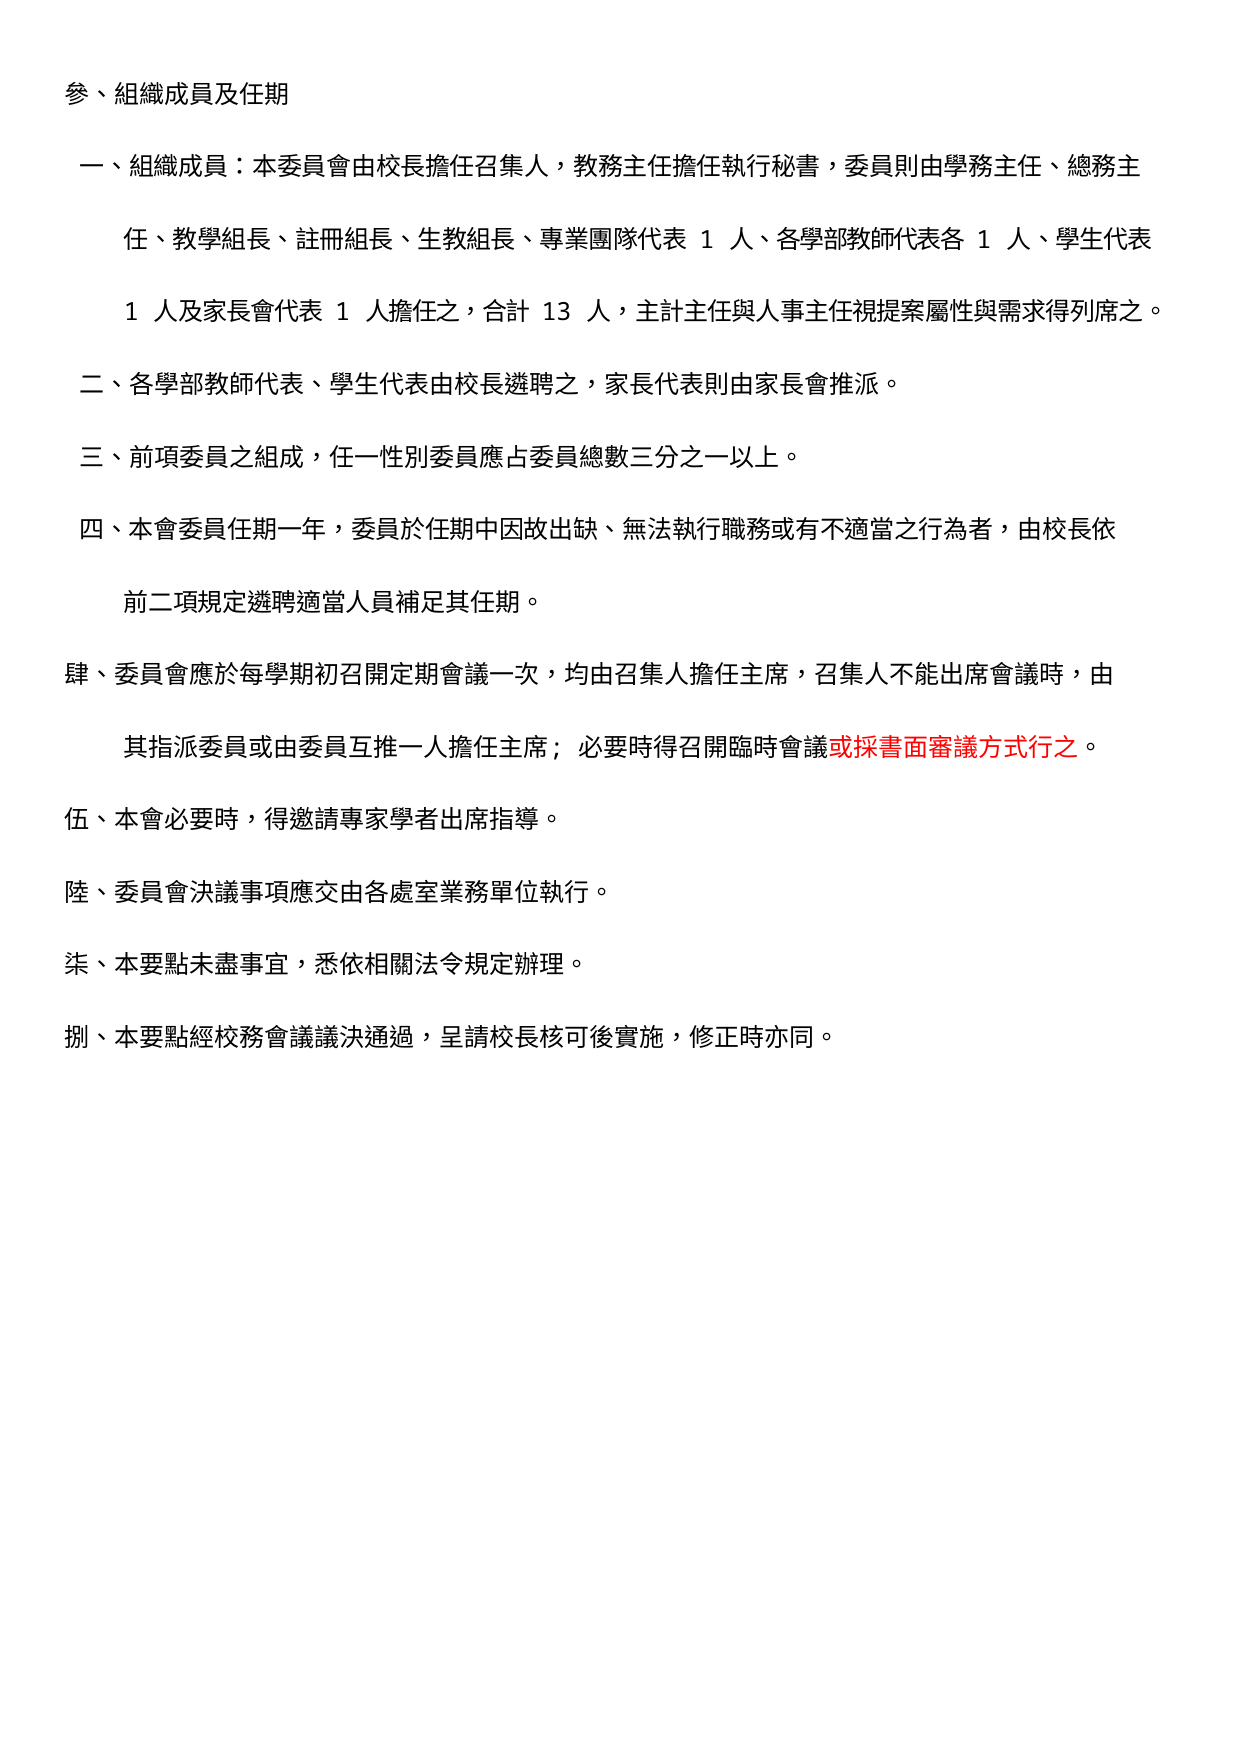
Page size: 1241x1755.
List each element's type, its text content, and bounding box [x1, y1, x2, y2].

text 陸、委員會決議事項應交由各處室業務單位執行。 [64, 872, 1137, 909]
text 四、本會委員任期一年，委員於任期中因故出缺、無法執行職務或有不適當之行為者，由校長依前二項規定遴聘適當人員補足其任期。 [79, 509, 1137, 618]
text 參、組織成員及任期 [64, 74, 1178, 111]
text 伍、本會必要時，得邀請專家學者出席指導。 [64, 800, 1137, 836]
text 肆、委員會應於每學期初召開定期會議一次，均由召集人擔任主席，召集人不能出席會議時，由其指派委員或由委員互推一人擔任主席; 必要時得召開臨時會議或採書面審議方式行之。 [64, 655, 1137, 763]
text 捌、本要點經校務會議議決通過，呈請校長核可後實施，修正時亦同。 [64, 1018, 1137, 1054]
text 柒、本要點未盡事宜，悉依相關法令規定辦理。 [64, 945, 1137, 981]
text 三、前項委員之組成，任一性別委員應占委員總數三分之一以上。 [64, 437, 1137, 473]
text 二、各學部教師代表、學生代表由校長遴聘之，家長代表則由家長會推派。 [64, 364, 1137, 401]
text 一、組織成員：本委員會由校長擔任召集人，教務主任擔任執行秘書，委員則由學務主任、總務主任、教學組長、註冊組長、生教組長、專業團隊代表 1 人、各學部教師代表各 1 人、學生代表 1 人及家長會代表 1 人擔任之，合計 13 人，主計主任與人事主任視提案屬性與需求得列席之。 [79, 147, 1166, 328]
